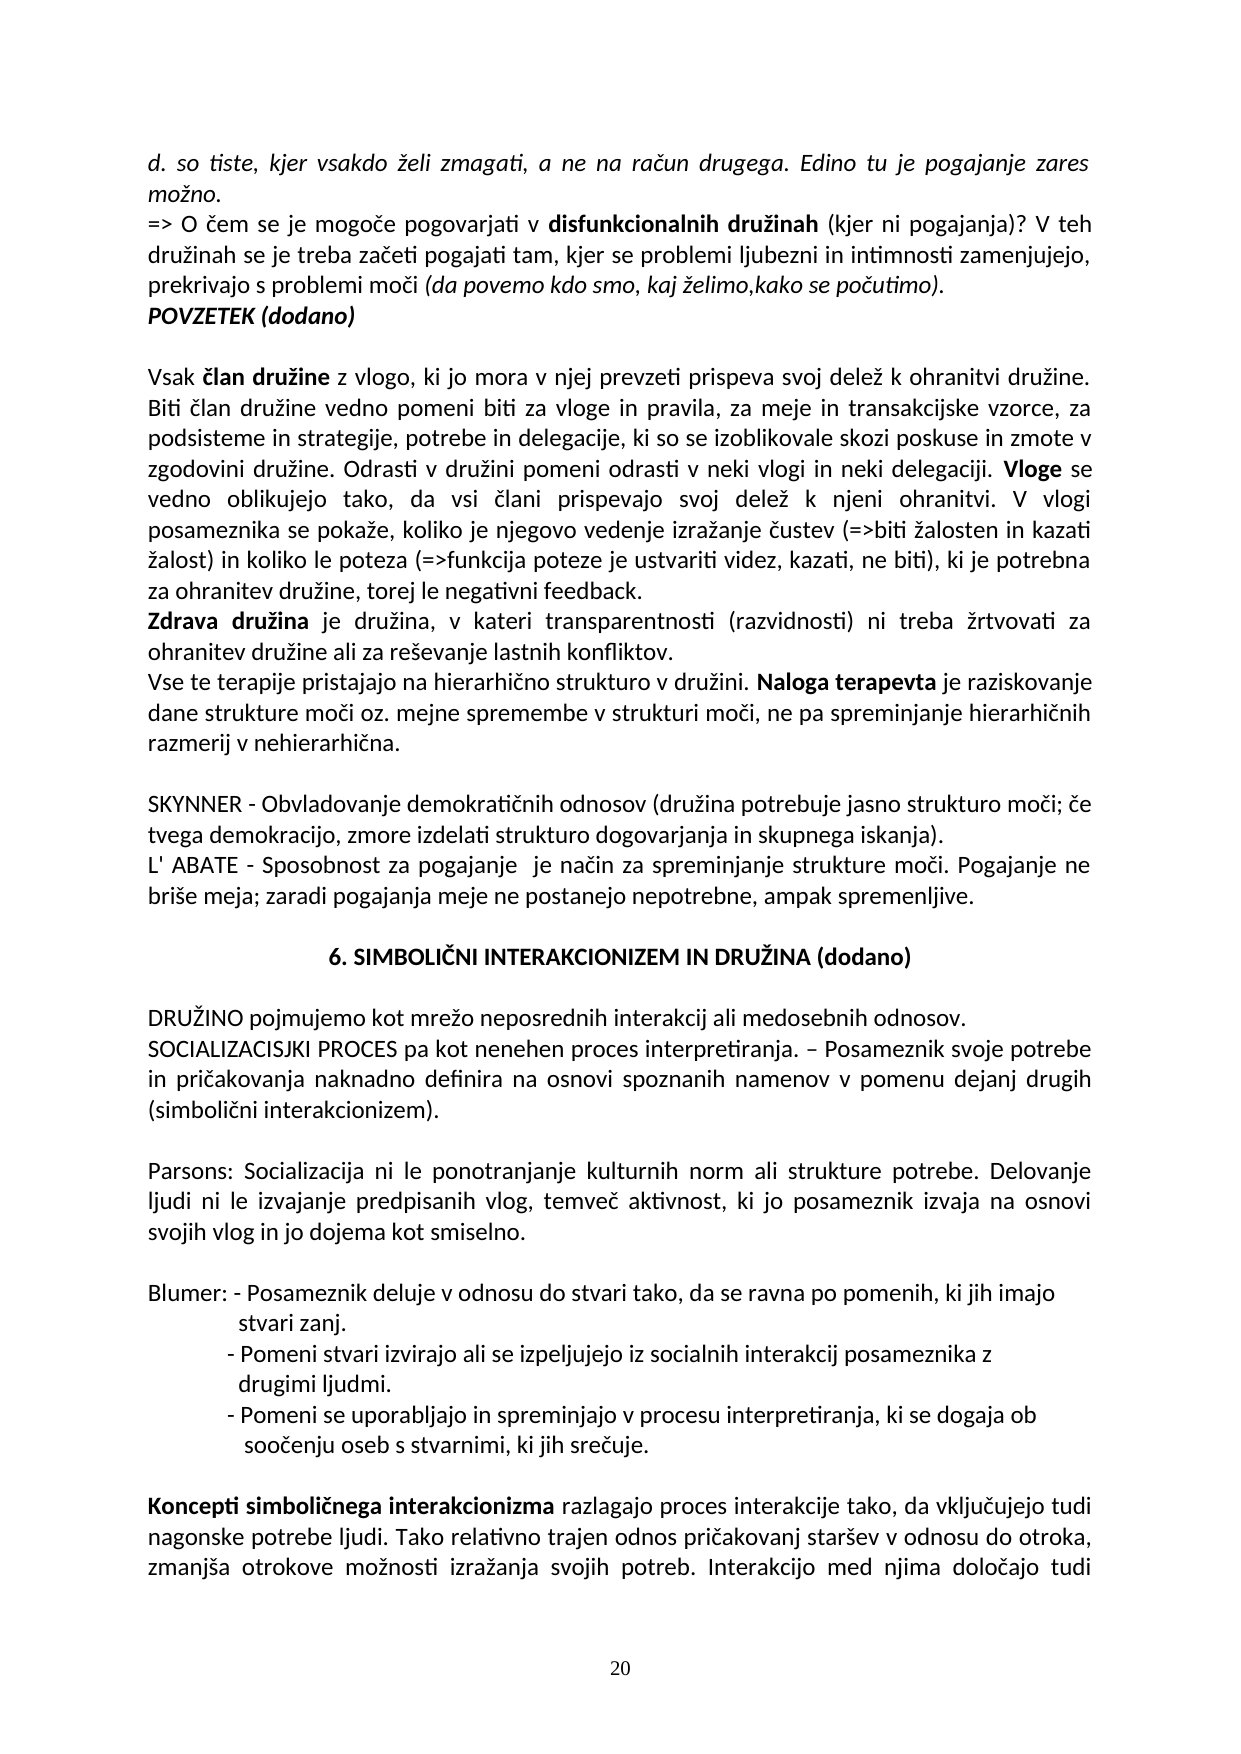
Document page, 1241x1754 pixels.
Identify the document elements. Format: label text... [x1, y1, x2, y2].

subtitle POVZETEK (dodano) [148, 300, 1093, 331]
text - Pomeni stvari izvirajo ali se izpeljujejo iz socialnih interakcij posameznika z [148, 1338, 1093, 1368]
text Blumer: - Posameznik deluje v odnosu do stvari tako, da se ravna po pomenih, ki jih imajo [148, 1277, 1093, 1307]
text DRUŽINO pojmujemo kot mrežo neposrednih interakcij ali medosebnih odnosov. [148, 1002, 1093, 1033]
text Parsons: Socializacija ni le ponotranjanje kulturnih norm ali strukture potrebe. Delovanje ljudi ni le izvajanje predpisanih vlog, temveč aktivnost, ki jo posameznik izvaja na osnovi svojih vlog in jo dojema kot smiselno. [148, 1155, 1093, 1246]
text stvari zanj. [148, 1307, 1093, 1338]
text => O čem se je mogoče pogovarjati v disfunkcionalnih družinah (kjer ni pogajanja)? V teh družinah se je treba začeti pogajati tam, kjer se problemi ljubezni in intimnosti zamenjujejo, prekrivajo s problemi moči (da povemo kdo smo, kaj želimo,kako se počutimo). [148, 209, 1093, 300]
text - Pomeni se uporabljajo in spreminjajo v procesu interpretiranja, ki se dogaja ob [148, 1399, 1093, 1429]
text Vse te terapije pristajajo na hierarhično strukturo v družini. Naloga terapevta je raziskovanje dane strukture moči oz. mejne spremembe v strukturi moči, ne pa spreminjanje hierarhičnih razmerij v nehierarhična. [148, 666, 1093, 758]
text d. so tiste, kjer vsakdo želi zmagati, a ne na račun drugega. Edino tu je pogajanje zares možno. [148, 148, 1093, 209]
text Vsak član družine z vlogo, ki jo mora v njej prevzeti prispeva svoj delež k ohranitvi družine. Biti član družine vedno pomeni biti za vloge in pravila, za meje in transakcijske vzorce, za podsisteme in strategije, potrebe in delegacije, ki so se izoblikovale skozi poskuse in zmote v zgodovini družine. Odrasti v družini pomeni odrasti v neki vlogi in neki delegaciji. Vloge se vedno oblikujejo tako, da vsi člani prispevajo svoj delež k njeni ohranitvi. V vlogi posameznika se pokaže, koliko je njegovo vedenje izražanje čustev (=>biti žalosten in kazati žalost) in koliko le poteza (=>funkcija poteze je ustvariti videz, kazati, ne biti), ki je potrebna za ohranitev družine, torej le negativni feedback. [148, 361, 1093, 605]
text Zdrava družina je družina, v kateri transparentnosti (razvidnosti) ni treba žrtvovati za ohranitev družine ali za reševanje lastnih konfliktov. [148, 605, 1093, 666]
text SKYNNER - Obvladovanje demokratičnih odnosov (družina potrebuje jasno strukturo moči; če tvega demokracijo, zmore izdelati strukturo dogovarjanja in skupnega iskanja). [148, 788, 1093, 849]
subtitle 6. SIMBOLIČNI INTERAKCIONIZEM IN DRUŽINA (dodano) [148, 941, 1093, 972]
text L' ABATE - Sposobnost za pogajanje je način za spreminjanje strukture moči. Pogajanje ne briše meja; zaradi pogajanja meje ne postanejo nepotrebne, ampak spremenljive. [148, 849, 1093, 911]
text Koncepti simboličnega interakcionizma razlagajo proces interakcije tako, da vključujejo tudi nagonske potrebe ljudi. Tako relativno trajen odnos pričakovanj staršev v odnosu do otroka, zmanjša otrokove možnosti izražanja svojih potreb. Interakcijo med njima določajo tudi [148, 1491, 1093, 1582]
text SOCIALIZACISJKI PROCES pa kot nenehen proces interpretiranja. – Posameznik svoje potrebe in pričakovanja naknadno definira na osnovi spoznanih namenov v pomenu dejanj drugih (simbolični interakcionizem). [148, 1033, 1093, 1124]
text drugimi ljudmi. [148, 1368, 1093, 1399]
text soočenju oseb s stvarnimi, ki jih srečuje. [148, 1429, 1093, 1460]
